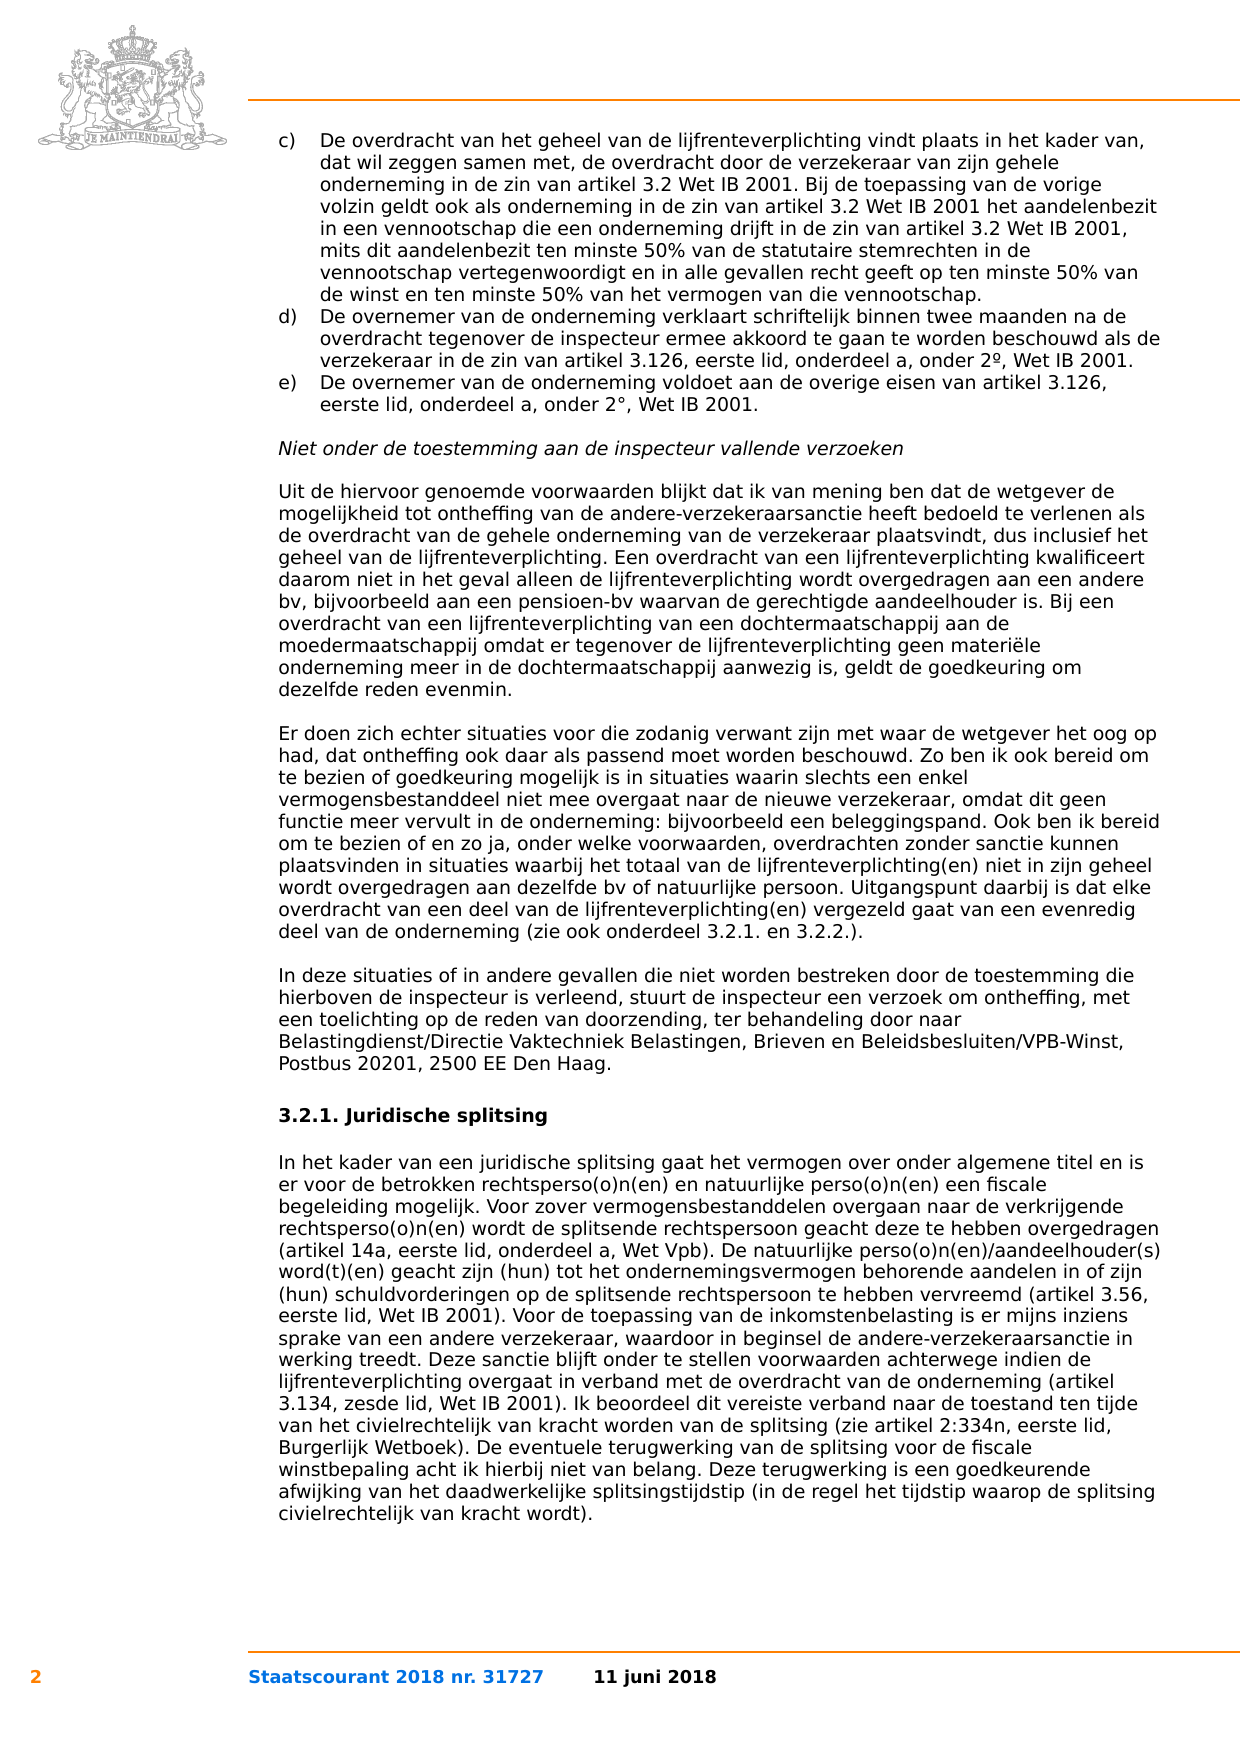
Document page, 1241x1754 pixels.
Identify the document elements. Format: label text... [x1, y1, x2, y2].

text In het kader van een juridische splitsing gaat het vermogen over onder algemene titel en is er voor de betrokken rechtsperso(o)n(en) en natuurlijke perso(o)n(en) een fiscale begeleiding mogelijk. Voor zover vermogensbestanddelen overgaan naar de verkrijgende rechtsperso(o)n(en) wordt de splitsende rechtspersoon geacht deze te hebben overgedragen (artikel 14a, eerste lid, onderdeel a, Wet Vpb). De natuurlijke perso(o)n(en)/aandeelhouder(s) word(t)(en) geacht zijn (hun) tot het ondernemingsvermogen behorende aandelen in of zijn (hun) schuldvorderingen op de splitsende rechtspersoon te hebben vervreemd (artikel 3.56, eerste lid, Wet IB 2001). Voor de toepassing van de inkomstenbelasting is er mijns inziens sprake van een andere verzekeraar, waardoor in beginsel de andere-verzekeraarsanctie in werking treedt. Deze sanctie blijft onder te stellen voorwaarden achterwege indien de lijfrenteverplichting overgaat in verband met de overdracht van de onderneming (artikel 3.134, zesde lid, Wet IB 2001). Ik beoordeel dit vereiste verband naar de toestand ten tijde van het civielrechtelijk van kracht worden van de splitsing (zie artikel 2:334n, eerste lid, Burgerlijk Wetboek). De eventuele terugwerking van de splitsing voor de fiscale winstbepaling acht ik hierbij niet van belang. Deze terugwerking is een goedkeurende afwijking van het daadwerkelijke splitsingstijdstip (in de regel het tijdstip waarop de splitsing civielrechtelijk van kracht wordt). [278, 1152, 1163, 1525]
subtitle Niet onder de toestemming aan de inspecteur vallende verzoeken [278, 437, 1163, 459]
text Er doen zich echter situaties voor die zodanig verwant zijn met waar de wetgever het oog op had, dat ontheffing ook daar als passend moet worden beschouwd. Zo ben ik ook bereid om te bezien of goedkeuring mogelijk is in situaties waarin slechts een enkel vermogensbestanddeel niet mee overgaat naar de nieuwe verzekeraar, omdat dit geen functie meer vervult in de onderneming: bijvoorbeeld een beleggingspand. Ook ben ik bereid om te bezien of en zo ja, onder welke voorwaarden, overdrachten zonder sanctie kunnen plaatsvinden in situaties waarbij het totaal van de lijfrenteverplichting(en) niet in zijn geheel wordt overgedragen aan dezelfde bv of natuurlijke persoon. Uitgangspunt daarbij is dat elke overdracht van een deel van de lijfrenteverplichting(en) vergezeld gaat van een evenredig deel van de onderneming (zie ook onderdeel 3.2.1. en 3.2.2.). [278, 723, 1163, 943]
subtitle 3.2.1. Juridische splitsing [278, 1104, 1163, 1127]
text d) De overnemer van de onderneming verklaart schriftelijk binnen twee maanden na de overdracht tegenover de inspecteur ermee akkoord te gaan te worden beschouwd als de verzekeraar in de zin van artikel 3.126, eerste lid, onderdeel a, onder 2º, Wet IB 2001. [278, 306, 1163, 372]
picture [38, 25, 227, 150]
text c) De overdracht van het geheel van de lijfrenteverplichting vindt plaats in het kader van, dat wil zeggen samen met, de overdracht door de verzekeraar van zijn gehele onderneming in de zin van artikel 3.2 Wet IB 2001. Bij de toepassing van de vorige volzin geldt ook als onderneming in de zin van artikel 3.2 Wet IB 2001 het aandelenbezit in een vennootschap die een onderneming drijft in de zin van artikel 3.2 Wet IB 2001, mits dit aandelenbezit ten minste 50% van de statutaire stemrechten in de vennootschap vertegenwoordigt en in alle gevallen recht geeft op ten minste 50% van de winst en ten minste 50% van het vermogen van die vennootschap. [278, 130, 1163, 306]
text In deze situaties of in andere gevallen die niet worden bestreken door de toestemming die hierboven de inspecteur is verleend, stuurt de inspecteur een verzoek om ontheffing, met een toelichting op de reden van doorzending, ter behandeling door naar Belastingdienst/Directie Vaktechniek Belastingen, Brieven en Beleidsbesluiten/VPB-Winst, Postbus 20201, 2500 EE Den Haag. [278, 965, 1163, 1074]
text Uit de hiervoor genoemde voorwaarden blijkt dat ik van mening ben dat de wetgever de mogelijkheid tot ontheffing van de andere-verzekeraarsanctie heeft bedoeld te verlenen als de overdracht van de gehele onderneming van de verzekeraar plaatsvindt, dus inclusief het geheel van de lijfrenteverplichting. Een overdracht van een lijfrenteverplichting kwalificeert daarom niet in het geval alleen de lijfrenteverplichting wordt overgedragen aan een andere bv, bijvoorbeeld aan een pensioen-bv waarvan de gerechtigde aandeelhouder is. Bij een overdracht van een lijfrenteverplichting van een dochtermaatschappij aan de moedermaatschappij omdat er tegenover de lijfrenteverplichting geen materiële onderneming meer in de dochtermaatschappij aanwezig is, geldt de goedkeuring om dezelfde reden evenmin. [278, 481, 1163, 701]
text e) De overnemer van de onderneming voldoet aan de overige eisen van artikel 3.126, eerste lid, onderdeel a, onder 2°, Wet IB 2001. [278, 372, 1163, 416]
